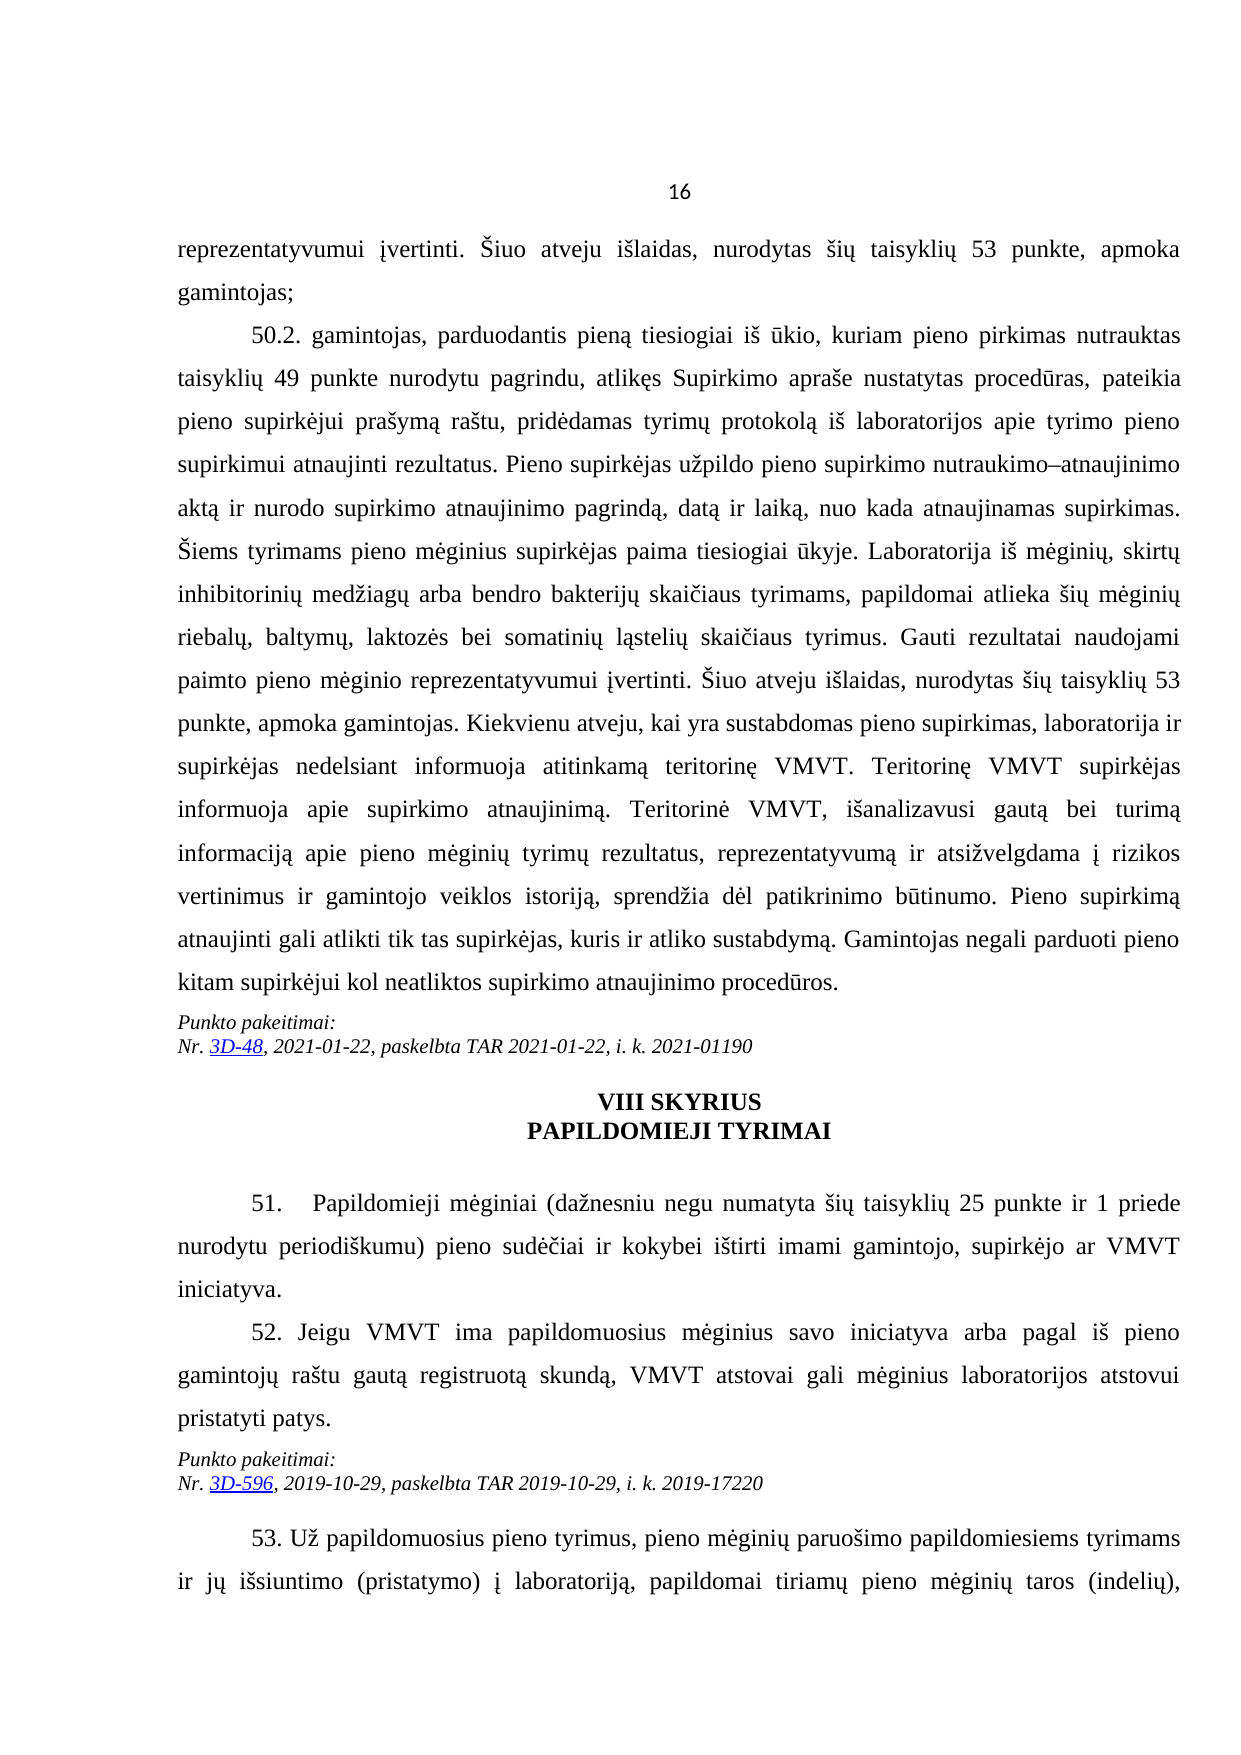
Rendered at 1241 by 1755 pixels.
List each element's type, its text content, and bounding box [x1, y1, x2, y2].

text Punkto pakeitimai: [177, 1446, 1181, 1471]
text 52. Jeigu VMVT ima papildomuosius mėginius savo iniciatyva arba pagal iš pieno gamintojų raštu gautą registruotą skundą, VMVT atstovai gali mėginius laboratorijos atstovui pristatyti patys. [177, 1317, 1181, 1432]
text Nr. 3D-48, 2021-01-22, paskelbta TAR 2021-01-22, i. k. 2021-01190 [177, 1034, 1181, 1058]
text Nr. 3D-596, 2019-10-29, paskelbta TAR 2019-10-29, i. k. 2019-17220 [177, 1471, 1181, 1494]
text Punkto pakeitimai: [177, 1010, 1181, 1034]
text 51. Papildomieji mėginiai (dažnesniu negu numatyta šių taisyklių 25 punkte ir 1 priede nurodytu periodiškumu) pieno sudėčiai ir kokybei ištirti imami gamintojo, supirkėjo ar VMVT iniciatyva. [177, 1188, 1181, 1303]
text reprezentatyvumui įvertinti. Šiuo atveju išlaidas, nurodytas šių taisyklių 53 punkte, apmoka gamintojas; [177, 234, 1181, 306]
text PAPILDOMIEJI TYRIMAI [177, 1116, 1181, 1144]
text VIII SKYRIUS [177, 1087, 1181, 1116]
text 53. Už papildomuosius pieno tyrimus, pieno mėginių paruošimo papildomiesiems tyrimams ir jų išsiuntimo (pristatymo) į laboratoriją, papildomai tiriamų pieno mėginių taros (indelių), [177, 1523, 1181, 1595]
text 50.2. gamintojas, parduodantis pieną tiesiogiai iš ūkio, kuriam pieno pirkimas nutrauktas taisyklių 49 punkte nurodytu pagrindu, atlikęs Supirkimo apraše nustatytas procedūras, pateikia pieno supirkėjui prašymą raštu, pridėdamas tyrimų protokolą iš laboratorijos apie tyrimo pieno supirkimui atnaujinti rezultatus. Pieno supirkėjas užpildo pieno supirkimo nutraukimo–atnaujinimo aktą ir nurodo supirkimo atnaujinimo pagrindą, datą ir laiką, nuo kada atnaujinamas supirkimas. Šiems tyrimams pieno mėginius supirkėjas paima tiesiogiai ūkyje. Laboratorija iš mėginių, skirtų inhibitorinių medžiagų arba bendro bakterijų skaičiaus tyrimams, papildomai atlieka šių mėginių riebalų, baltymų, laktozės bei somatinių ląstelių skaičiaus tyrimus. Gauti rezultatai naudojami paimto pieno mėginio reprezentatyvumui įvertinti. Šiuo atveju išlaidas, nurodytas šių taisyklių 53 punkte, apmoka gamintojas. Kiekvienu atveju, kai yra sustabdomas pieno supirkimas, laboratorija ir supirkėjas nedelsiant informuoja atitinkamą teritorinę VMVT. Teritorinę VMVT supirkėjas informuoja apie supirkimo atnaujinimą. Teritorinė VMVT, išanalizavusi gautą bei turimą informaciją apie pieno mėginių tyrimų rezultatus, reprezentatyvumą ir atsižvelgdama į rizikos vertinimus ir gamintojo veiklos istoriją, sprendžia dėl patikrinimo būtinumo. Pieno supirkimą atnaujinti gali atlikti tik tas supirkėjas, kuris ir atliko sustabdymą. Gamintojas negali parduoti pieno kitam supirkėjui kol neatliktos supirkimo atnaujinimo procedūros. [177, 320, 1181, 996]
